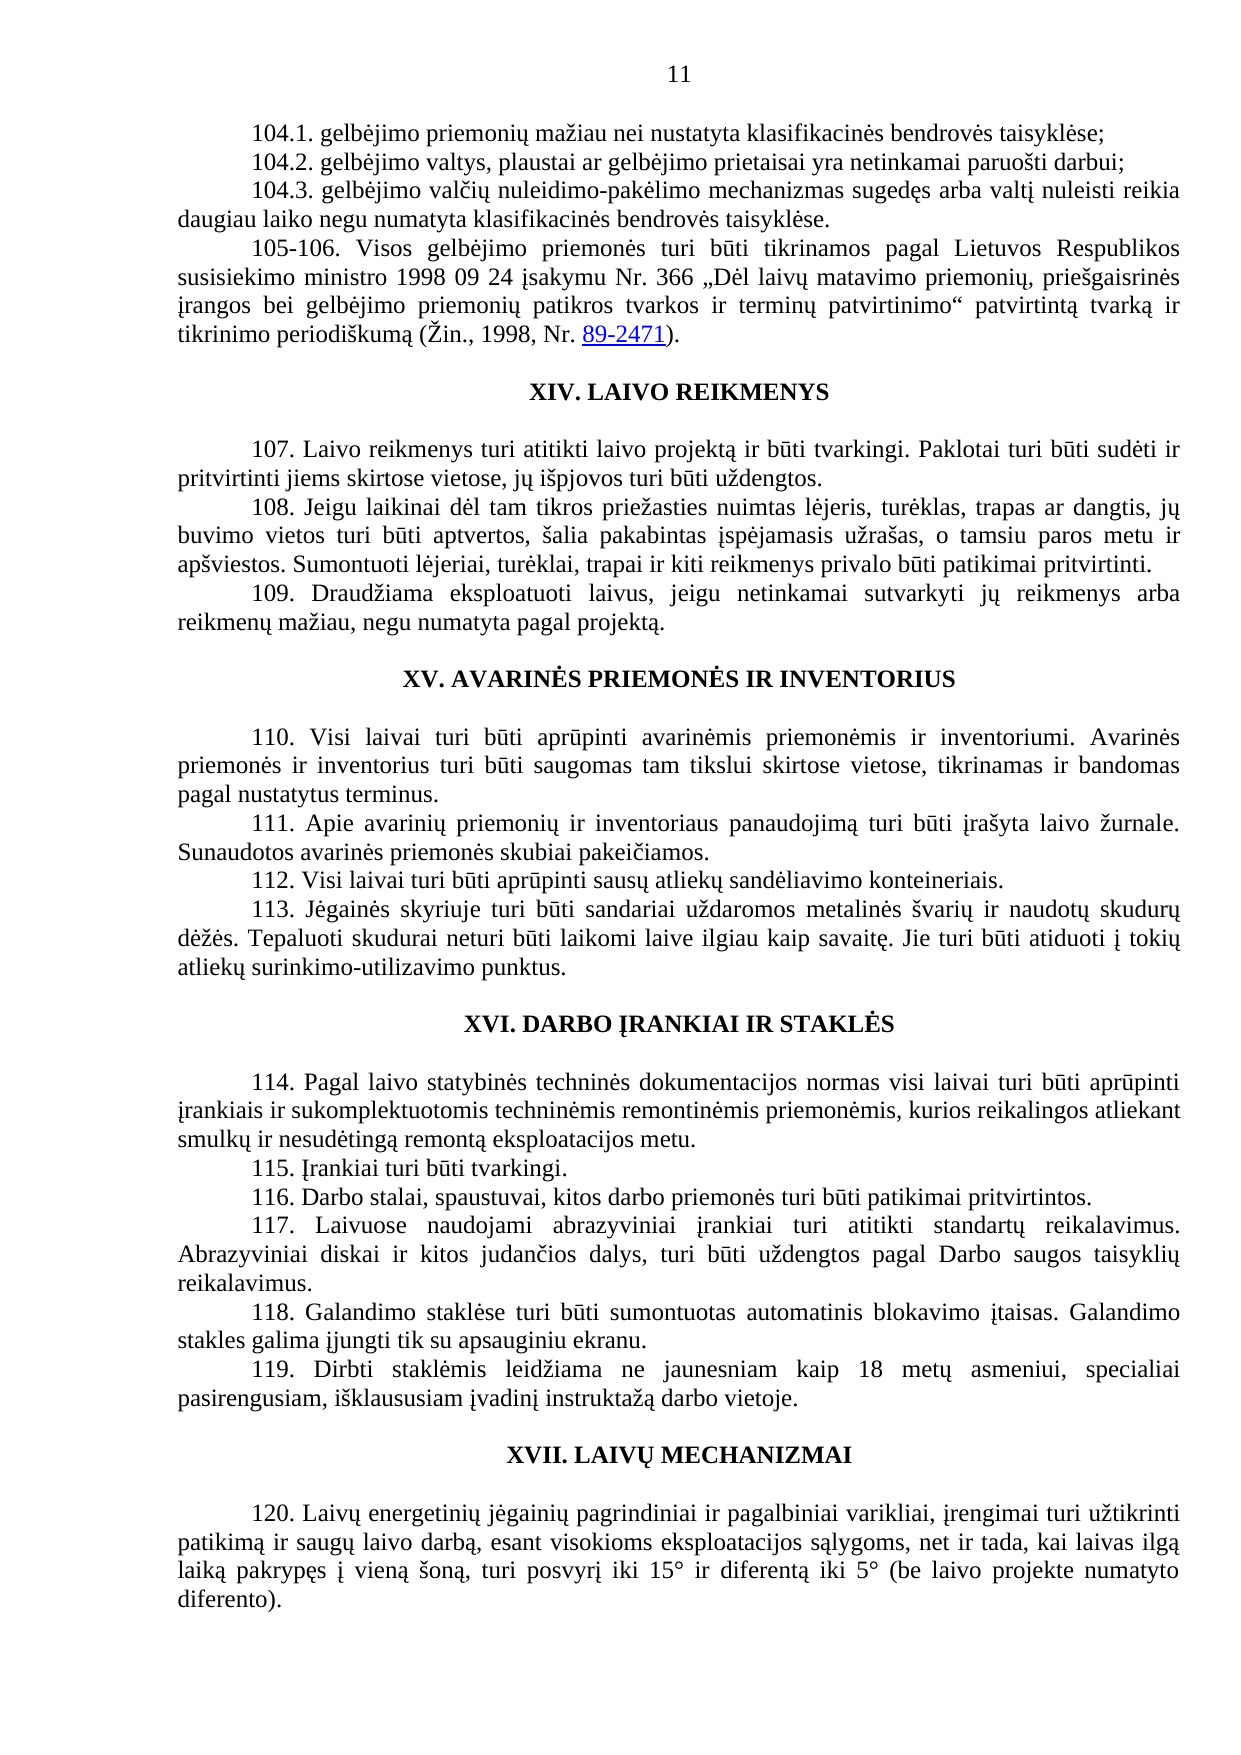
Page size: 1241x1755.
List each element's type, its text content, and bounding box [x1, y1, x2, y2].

text 114. Pagal laivo statybinės techninės dokumentacijos normas visi laivai turi būti aprūpinti įrankiais ir sukomplektuotomis techninėmis remontinėmis priemonėmis, kurios reikalingos atliekant smulkų ir nesudėtingą remontą eksploatacijos metu. [177, 1067, 1181, 1153]
text 104.2. gelbėjimo valtys, plaustai ar gelbėjimo prietaisai yra netinkamai paruošti darbui; [177, 147, 1181, 176]
text 107. Laivo reikmenys turi atitikti laivo projektą ir būti tvarkingi. Paklotai turi būti sudėti ir pritvirtinti jiems skirtose vietose, jų išpjovos turi būti uždengtos. [177, 434, 1181, 492]
text 104.1. gelbėjimo priemonių mažiau nei nustatyta klasifikacinės bendrovės taisyklėse; [177, 118, 1181, 147]
text 120. Laivų energetinių jėgainių pagrindiniai ir pagalbiniai varikliai, įrengimai turi užtikrinti patikimą ir saugų laivo darbą, esant visokioms eksploatacijos sąlygoms, net ir tada, kai laivas ilgą laiką pakrypęs į vieną šoną, turi posvyrį iki 15° ir diferentą iki 5° (be laivo projekte numatyto diferento). [177, 1498, 1181, 1613]
text 111. Apie avarinių priemonių ir inventoriaus panaudojimą turi būti įrašyta laivo žurnale. Sunaudotos avarinės priemonės skubiai pakeičiamos. [177, 808, 1181, 866]
text 113. Jėgainės skyriuje turi būti sandariai uždaromos metalinės švarių ir naudotų skudurų dėžės. Tepaluoti skudurai neturi būti laikomi laive ilgiau kaip savaitę. Jie turi būti atiduoti į tokių atliekų surinkimo-utilizavimo punktus. [177, 894, 1181, 981]
text 104.3. gelbėjimo valčių nuleidimo-pakėlimo mechanizmas sugedęs arba valtį nuleisti reikia daugiau laiko negu numatyta klasifikacinės bendrovės taisyklėse. [177, 176, 1181, 233]
text XV. AVARINĖS PRIEMONĖS IR INVENTORIUS [177, 664, 1181, 693]
text 108. Jeigu laikinai dėl tam tikros priežasties nuimtas lėjeris, turėklas, trapas ar dangtis, jų buvimo vietos turi būti aptvertos, šalia pakabintas įspėjamasis užrašas, o tamsiu paros metu ir apšviestos. Sumontuoti lėjeriai, turėklai, trapai ir kiti reikmenys privalo būti patikimai pritvirtinti. [177, 492, 1181, 578]
text 115. Įrankiai turi būti tvarkingi. [177, 1153, 1181, 1182]
text XVI. DARBO ĮRANKIAI IR STAKLĖS [177, 1009, 1181, 1038]
text 119. Dirbti staklėmis leidžiama ne jaunesniam kaip 18 metų asmeniui, specialiai pasirengusiam, išklaususiam įvadinį instruktažą darbo vietoje. [177, 1354, 1181, 1412]
text 118. Galandimo staklėse turi būti sumontuotas automatinis blokavimo įtaisas. Galandimo stakles galima įjungti tik su apsauginiu ekranu. [177, 1297, 1181, 1354]
text 117. Laivuose naudojami abrazyviniai įrankiai turi atitikti standartų reikalavimus. Abrazyviniai diskai ir kitos judančios dalys, turi būti uždengtos pagal Darbo saugos taisyklių reikalavimus. [177, 1211, 1181, 1297]
text 110. Visi laivai turi būti aprūpinti avarinėmis priemonėmis ir inventoriumi. Avarinės priemonės ir inventorius turi būti saugomas tam tikslui skirtose vietose, tikrinamas ir bandomas pagal nustatytus terminus. [177, 722, 1181, 808]
text 105-106. Visos gelbėjimo priemonės turi būti tikrinamos pagal Lietuvos Respublikos susisiekimo ministro 1998 09 24 įsakymu Nr. 366 „Dėl laivų matavimo priemonių, priešgaisrinės įrangos bei gelbėjimo priemonių patikros tvarkos ir terminų patvirtinimo“ patvirtintą tvarką ir tikrinimo periodiškumą (Žin., 1998, Nr. 89-2471). [177, 233, 1181, 348]
text XIV. LAIVO REIKMENYS [177, 377, 1181, 406]
text XVII. LAIVŲ MECHANIZMAI [177, 1441, 1181, 1469]
text 109. Draudžiama eksploatuoti laivus, jeigu netinkamai sutvarkyti jų reikmenys arba reikmenų mažiau, negu numatyta pagal projektą. [177, 578, 1181, 636]
text 112. Visi laivai turi būti aprūpinti sausų atliekų sandėliavimo konteineriais. [177, 866, 1181, 894]
text 116. Darbo stalai, spaustuvai, kitos darbo priemonės turi būti patikimai pritvirtintos. [177, 1182, 1181, 1211]
